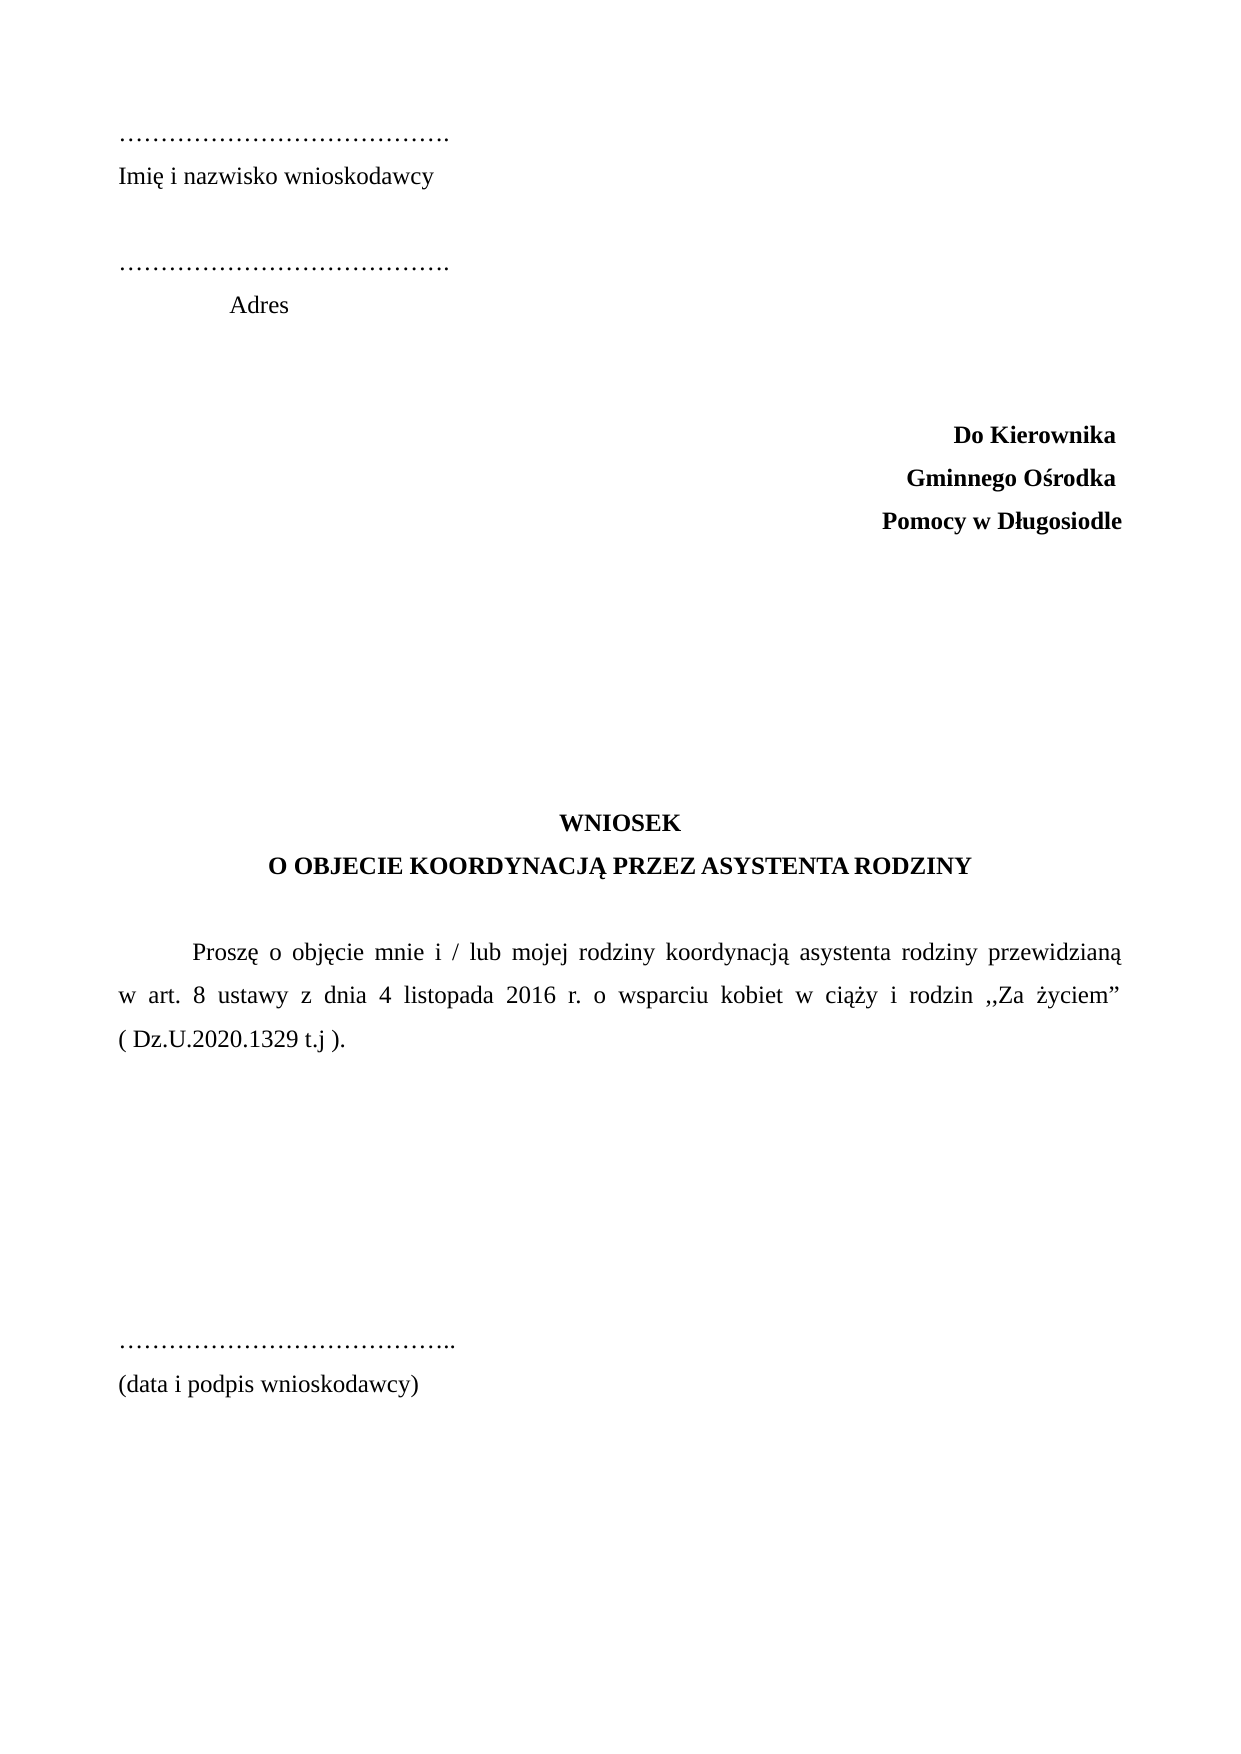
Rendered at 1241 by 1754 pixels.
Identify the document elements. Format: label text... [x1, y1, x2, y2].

text O OBJECIE KOORDYNACJĄ PRZEZ ASYSTENTA RODZINY [118, 851, 1122, 880]
text WNIOSEK [118, 808, 1122, 837]
text (data i podpis wnioskodawcy) [118, 1369, 1122, 1397]
text Adres [118, 291, 1122, 319]
text Pomocy w Długosiodle [118, 506, 1122, 535]
text …………………………………. [118, 247, 1122, 276]
text Proszę o objęcie mnie i / lub mojej rodziny koordynacją asystenta rodziny przewidzianą w art. 8 ustawy z dnia 4 listopada 2016 r. o wsparciu kobiet w ciąży i rodzin ,,Za życiem” ( Dz.U.2020.1329 t.j ). [118, 937, 1122, 1052]
text Imię i nazwisko wnioskodawcy [118, 161, 1122, 190]
text Gminnego Ośrodka [118, 463, 1122, 492]
text Do Kierownika [118, 420, 1122, 449]
text ………………………………….. [118, 1326, 1122, 1354]
text …………………………………. [118, 118, 1122, 147]
